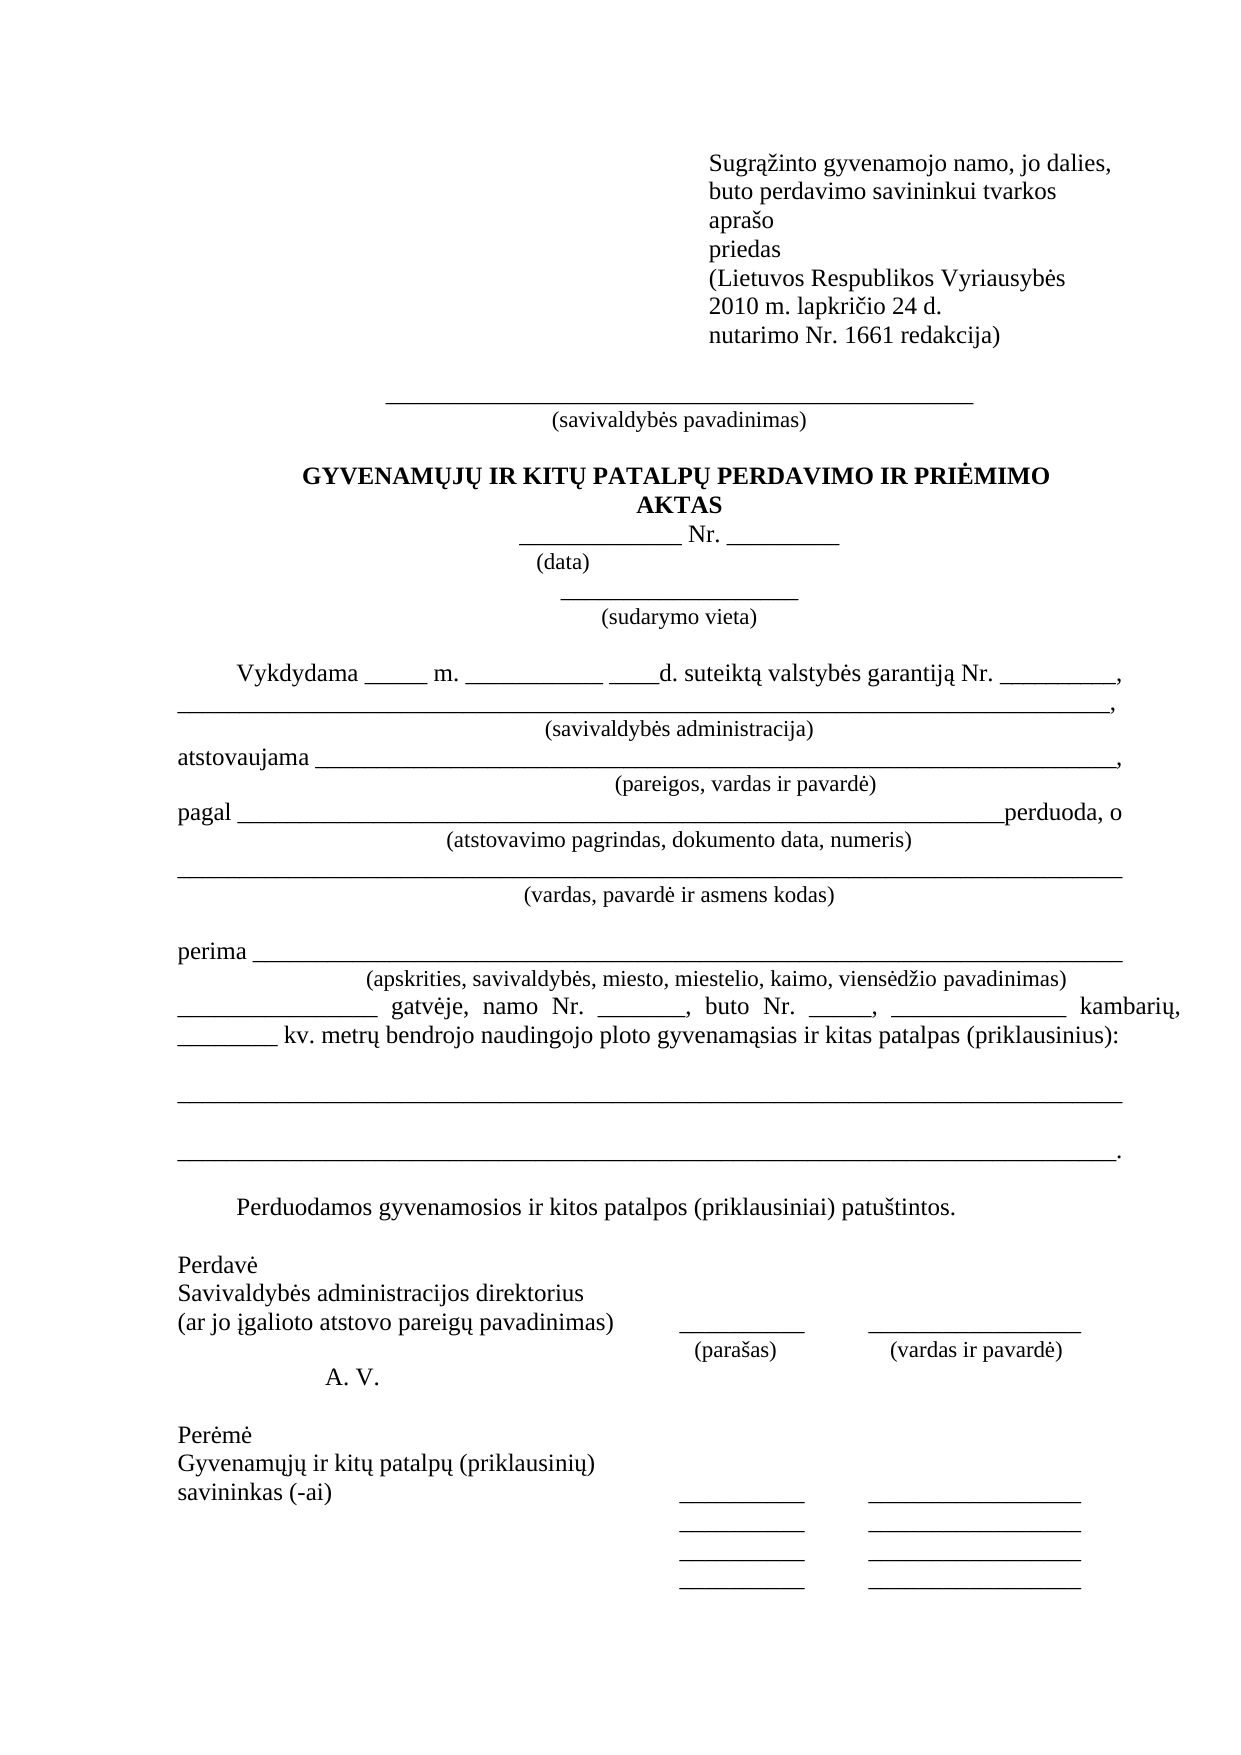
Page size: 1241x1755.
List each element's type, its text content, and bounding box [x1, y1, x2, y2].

text Gyvenamųjų ir kitų patalpų (priklausinių) [177, 1448, 1181, 1477]
text (atstovavimo pagrindas, dokumento data, numeris) [177, 826, 1181, 852]
text A. V. [325, 1362, 1181, 1391]
text (ar jo įgalioto atstovo pareigų pavadinimas) __________ _________________ [177, 1307, 1181, 1336]
text Perdavė [177, 1250, 1181, 1278]
text nutarimo Nr. 1661 redakcija) [177, 320, 1181, 349]
text 2010 m. lapkričio 24 d. [177, 291, 1181, 320]
text ___________________ [177, 574, 1181, 603]
text (data) [477, 548, 1181, 574]
text _ [177, 852, 1181, 881]
text _ [177, 1077, 1181, 1106]
text priedas [177, 234, 1181, 263]
text _ , [177, 687, 1181, 715]
text (vardas, pavardė ir asmens kodas) [177, 881, 1181, 907]
text _______________________________________________ [177, 378, 1181, 406]
text aktas [177, 490, 1181, 519]
text _ . [177, 1135, 1181, 1163]
text (apskrities, savivaldybės, miesto, miestelio, kaimo, viensėdžio pavadinimas) [251, 964, 1181, 991]
text Sugrąžinto gyvenamojo namo, jo dalies, [177, 148, 1181, 176]
text (savivaldybės pavadinimas) [177, 406, 1181, 433]
text perima [177, 936, 1181, 964]
text Perduodamos gyvenamosios ir kitos patalpos (priklausiniai) patuštintos. [177, 1192, 1181, 1221]
text pagal perduoda, o [177, 797, 1181, 826]
text (Lietuvos Respublikos Vyriausybės [177, 263, 1181, 291]
text __________ _________________ [679, 1535, 1181, 1563]
text Savivaldybės administracijos direktorius [177, 1278, 1181, 1307]
text buto perdavimo savininkui tvarkos [177, 176, 1181, 205]
text __________ _________________ [679, 1506, 1181, 1535]
text Gyvenamųjų ir kitų patalpų perdavimo IR Priėmimo [177, 461, 1181, 490]
text Perėmė [177, 1420, 1181, 1448]
text (pareigos, vardas ir pavardė) [310, 771, 1181, 797]
text (parašas) (vardas ir pavardė) [694, 1336, 1181, 1362]
text Vykdydama _____ m. ___________ ____d. suteiktą valstybės garantiją Nr. , [177, 658, 1181, 687]
text (savivaldybės administracija) [177, 715, 1181, 742]
text _____________ Nr. _________ [177, 519, 1181, 548]
text __________ _________________ [679, 1563, 1181, 1592]
text aprašo [177, 205, 1181, 234]
text (sudarymo vieta) [177, 603, 1181, 629]
text ________________ gatvėje, namo Nr. _______, buto Nr. _____, ______________ kambarių, ________ kv. metrų bendrojo naudingojo ploto gyvenamąsias ir kitas patalpas (priklausinius): [177, 991, 1181, 1048]
text atstovaujama , [177, 742, 1181, 771]
text savininkas (-ai) __________ _________________ [177, 1477, 1181, 1506]
